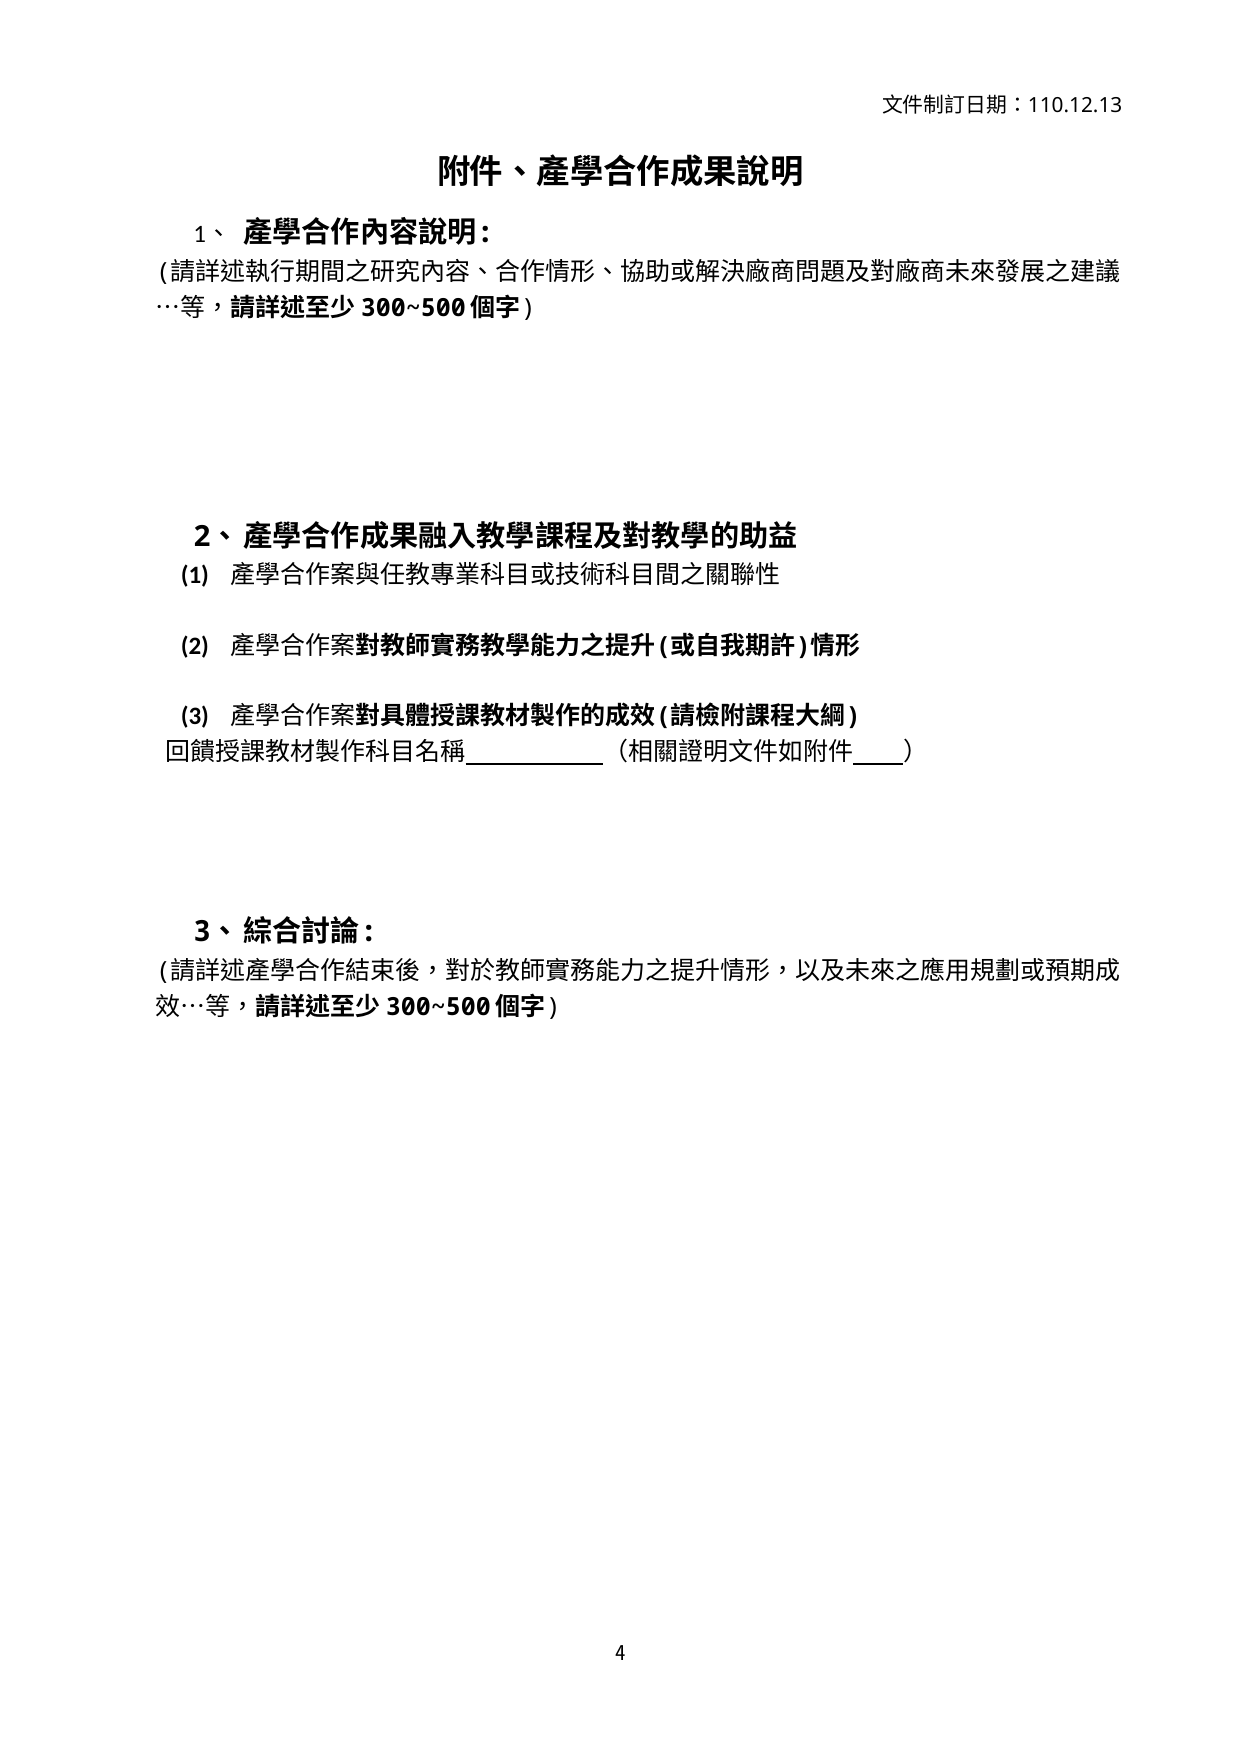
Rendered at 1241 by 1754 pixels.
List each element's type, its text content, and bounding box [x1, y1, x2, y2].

list 產學合作案與任教專業科目或技術科目間之關聯性 [181, 555, 1122, 591]
list 產學合作案對具體授課教材製作的成效(請檢附課程大綱) [181, 696, 1122, 732]
text 回饋授課教材製作科目名稱 （相關證明文件如附件 ） [118, 732, 1122, 768]
list 產學合作案對教師實務教學能力之提升(或自我期許)情形 [181, 625, 1122, 662]
list 產學合作成果融入教學課程及對教學的助益 [193, 513, 1122, 555]
text (請詳述執行期間之研究內容、合作情形、協助或解決廠商問題及對廠商未來發展之建議…等，請詳述至少300~500個字) [156, 251, 1122, 323]
text 附件、產學合作成果說明 [118, 127, 1122, 190]
list 產學合作內容說明: [193, 209, 1122, 251]
list 綜合討論: [193, 908, 1122, 950]
text (請詳述產學合作結束後，對於教師實務能力之提升情形，以及未來之應用規劃或預期成效…等，請詳述至少300~500個字) [156, 950, 1122, 1023]
